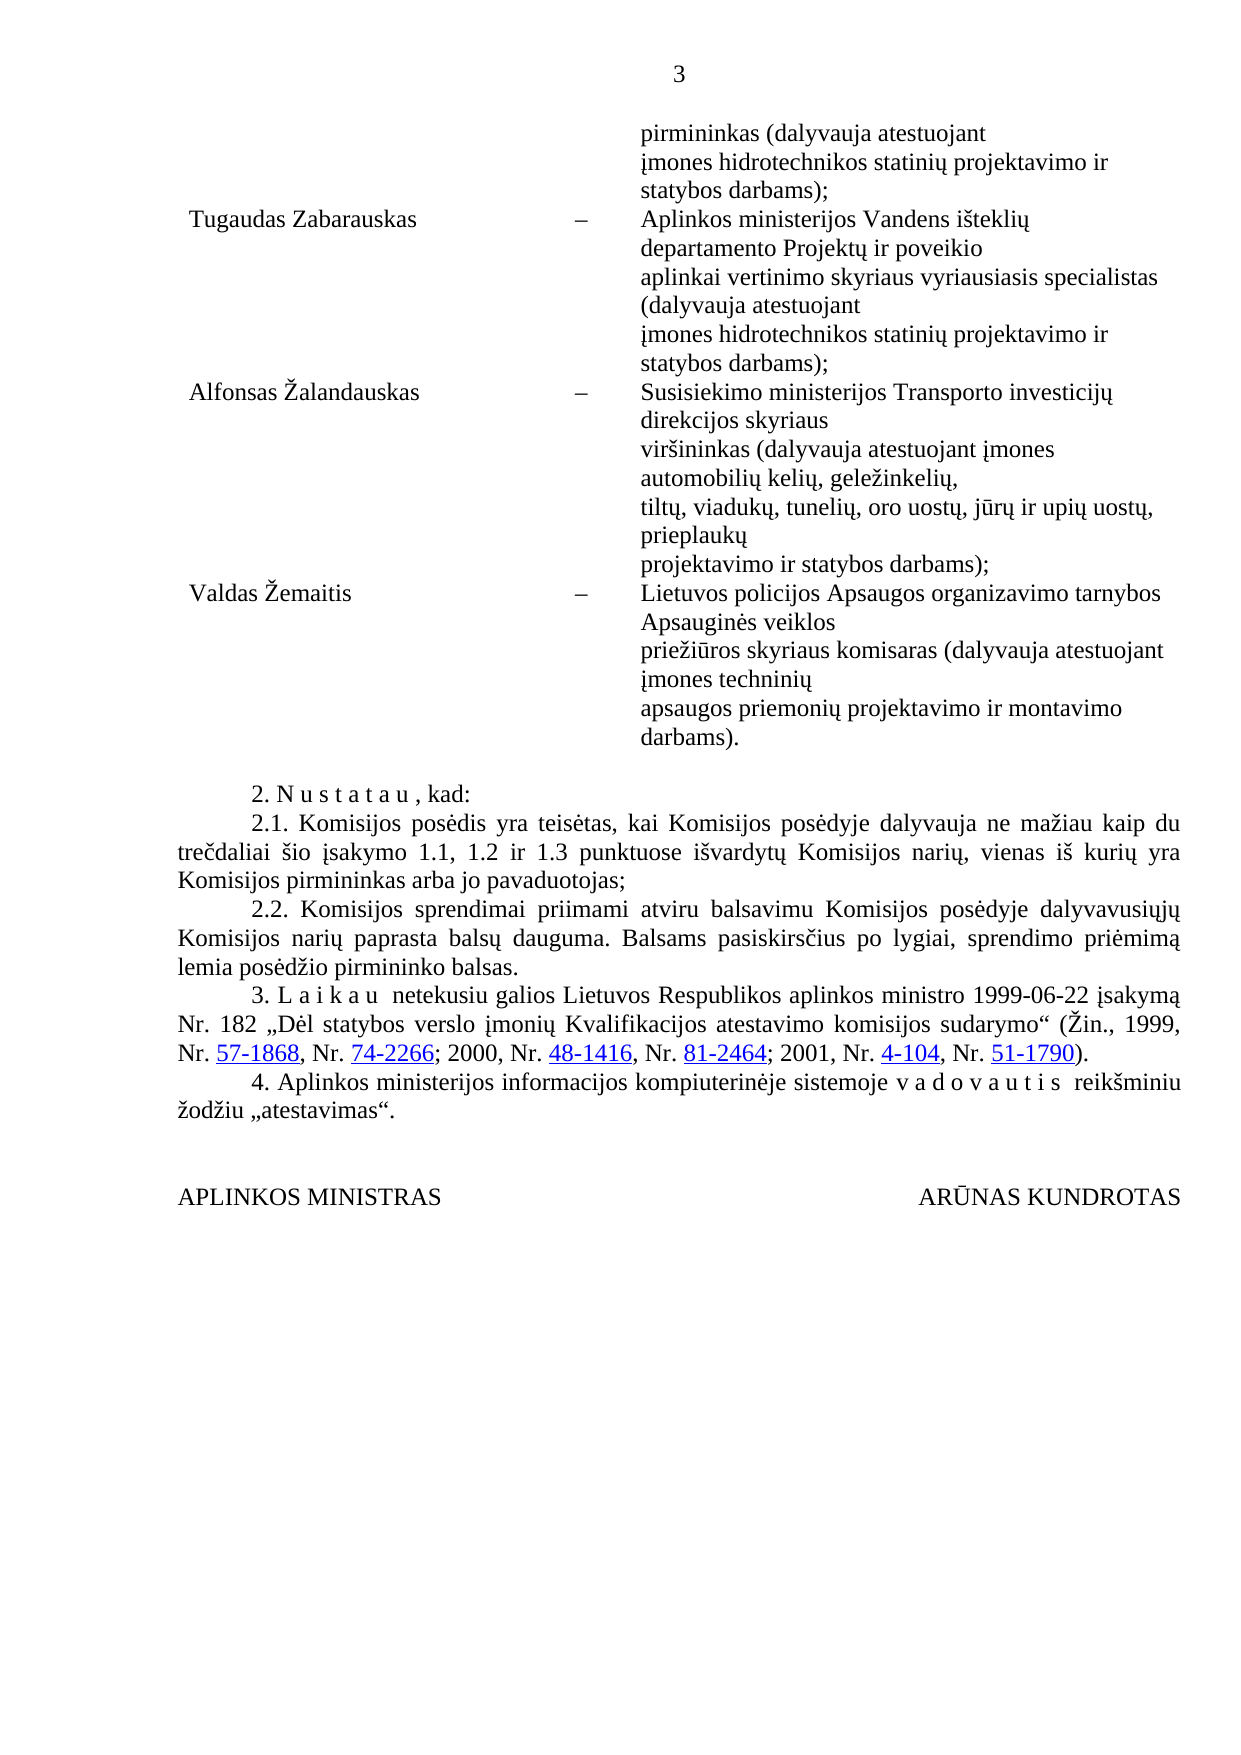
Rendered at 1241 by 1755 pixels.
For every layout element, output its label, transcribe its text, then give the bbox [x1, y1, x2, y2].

table_cell Tugaudas Zabarauskas [177, 204, 564, 233]
text APLINKOS MINISTRAS ARŪNAS KUNDROTAS [177, 1182, 1181, 1211]
table_cell Alfonsas Žalandauskas [177, 377, 564, 406]
table_cell Lietuvos policijos Apsaugos organizavimo tarnybos Apsauginės veiklos priežiūros skyriaus komisaras (dalyvauja atestuojant įmones techninių apsaugos priemonių projektavimo ir montavimo darbams). [629, 578, 1181, 751]
text 2.1. Komisijos posėdis yra teisėtas, kai Komisijos posėdyje dalyvauja ne mažiau kaip du trečdaliai šio įsakymo 1.1, 1.2 ir 1.3 punktuose išvardytų Komisijos narių, vienas iš kurių yra Komisijos pirmininkas arba jo pavaduotojas; [177, 808, 1181, 894]
table_cell [564, 463, 629, 578]
table_cell [177, 636, 564, 751]
table_cell [564, 434, 629, 463]
table_cell pirmininkas (dalyvauja atestuojant įmones hidrotechnikos statinių projektavimo ir statybos darbams); [629, 118, 1181, 204]
table_cell [177, 607, 564, 636]
table_cell [177, 406, 564, 434]
table_cell [564, 262, 629, 377]
text 3. Laikau netekusiu galios Lietuvos Respublikos aplinkos ministro 1999-06-22 įsakymą Nr. 182 „Dėl statybos verslo įmonių Kvalifikacijos atestavimo komisijos sudarymo“ (Žin., 1999, Nr. 57-1868, Nr. 74-2266; 2000, Nr. 48-1416, Nr. 81-2464; 2001, Nr. 4-104, Nr. 51-1790). [177, 981, 1181, 1067]
table_cell [564, 607, 629, 636]
text 2. Nustatau, kad: [177, 779, 1181, 808]
table_cell – [564, 578, 629, 607]
table_cell [564, 233, 629, 262]
table_cell Aplinkos ministerijos Vandens išteklių departamento Projektų ir poveikio aplinkai vertinimo skyriaus vyriausiasis specialistas (dalyvauja atestuojant įmones hidrotechnikos statinių projektavimo ir statybos darbams); [629, 204, 1181, 377]
table_cell – [564, 204, 629, 233]
table_cell [564, 118, 629, 204]
table_cell [177, 118, 564, 204]
text 2.2. Komisijos sprendimai priimami atviru balsavimu Komisijos posėdyje dalyvavusiųjų Komisijos narių paprasta balsų dauguma. Balsams pasiskirsčius po lygiai, sprendimo priėmimą lemia posėdžio pirmininko balsas. [177, 894, 1181, 981]
table_cell [564, 636, 629, 751]
text 4. Aplinkos ministerijos informacijos kompiuterinėje sistemoje vadovautis reikšminiu žodžiu „atestavimas“. [177, 1067, 1181, 1124]
table_cell [177, 463, 564, 578]
table_cell [177, 233, 564, 262]
table_cell [177, 434, 564, 463]
table_cell [564, 406, 629, 434]
table_cell – [564, 377, 629, 406]
table_cell Valdas Žemaitis [177, 578, 564, 607]
table_cell [177, 262, 564, 377]
table_cell Susisiekimo ministerijos Transporto investicijų direkcijos skyriaus viršininkas (dalyvauja atestuojant įmones automobilių kelių, geležinkelių, tiltų, viadukų, tunelių, oro uostų, jūrų ir upių uostų, prieplaukų projektavimo ir statybos darbams); [629, 377, 1181, 578]
